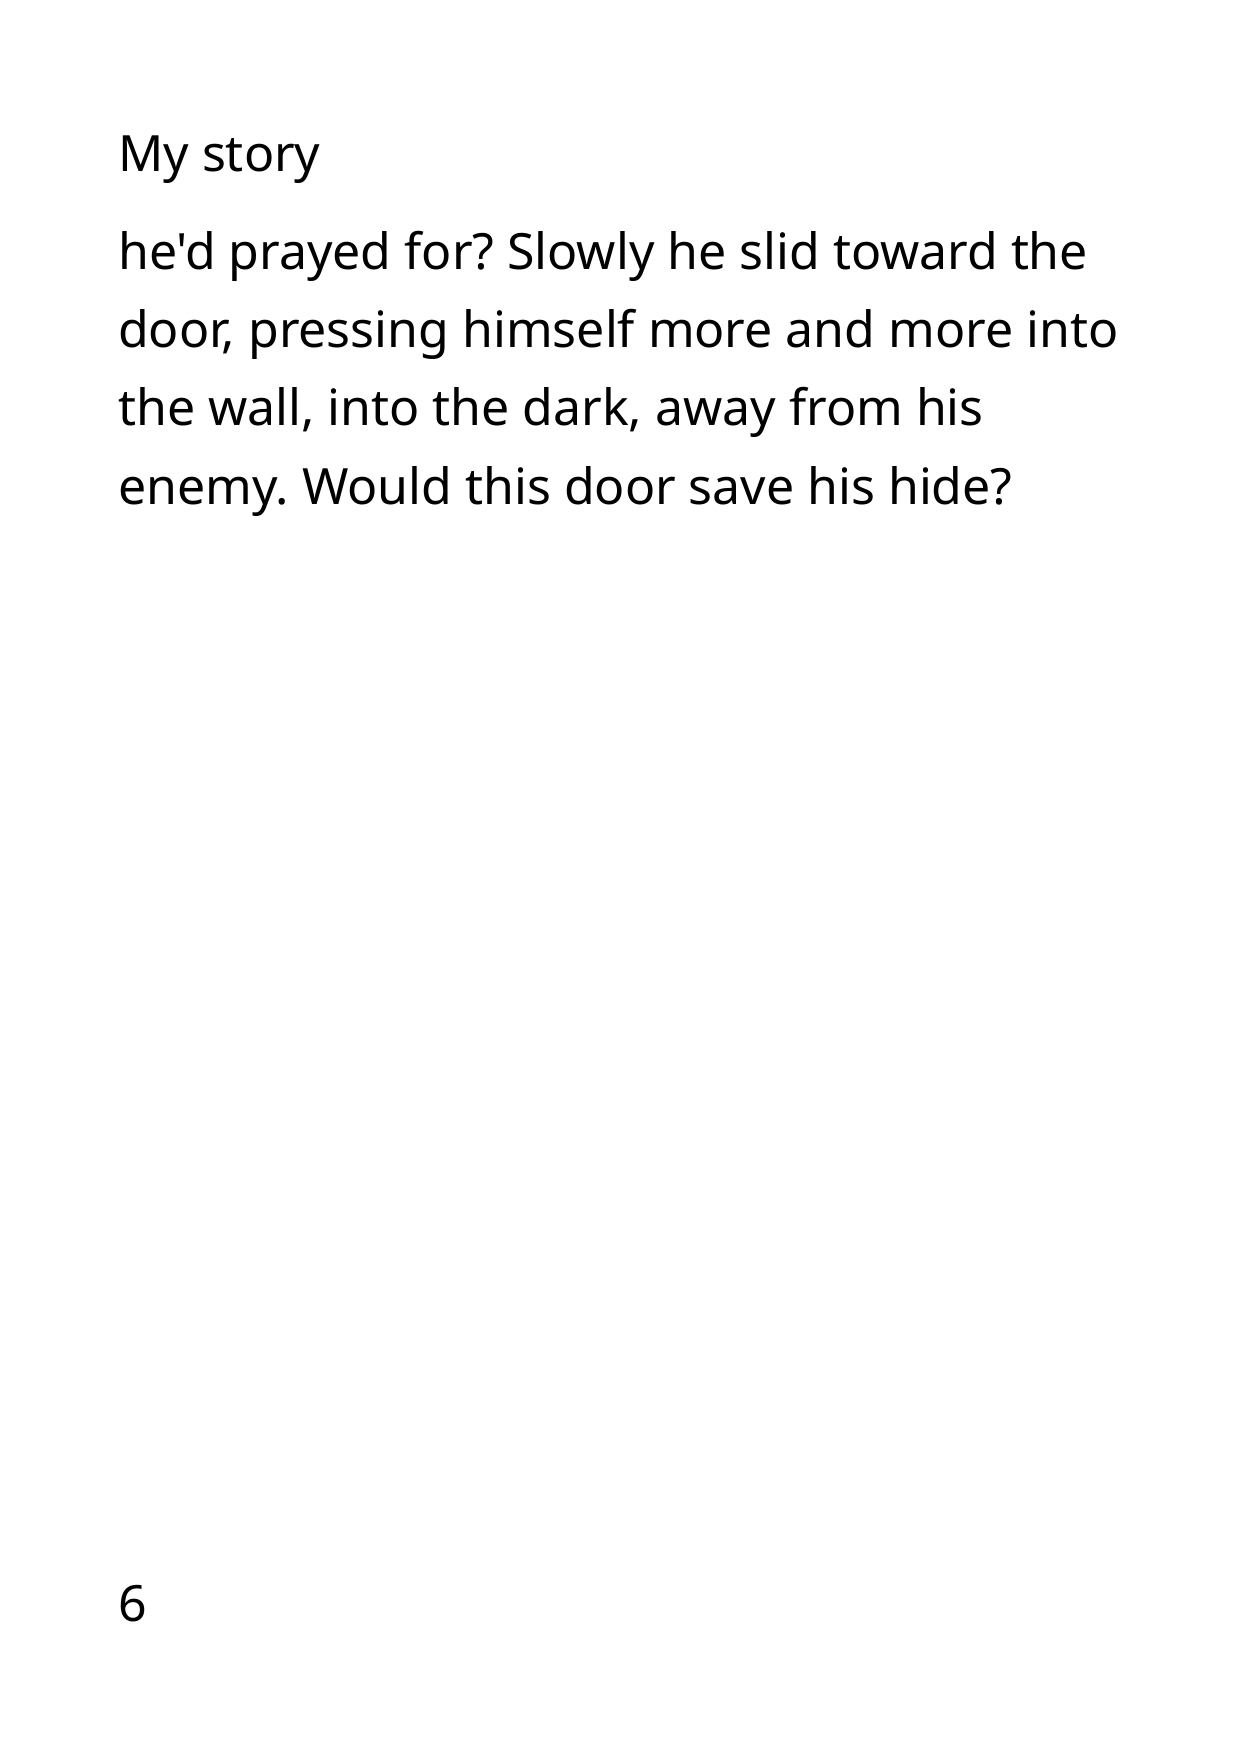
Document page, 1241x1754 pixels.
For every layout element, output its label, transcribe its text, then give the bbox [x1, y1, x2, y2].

text he'd prayed for? Slowly he slid toward the door, pressing himself more and more into the wall, into the dark, away from his enemy. Would this door save his hide? [118, 216, 1122, 519]
